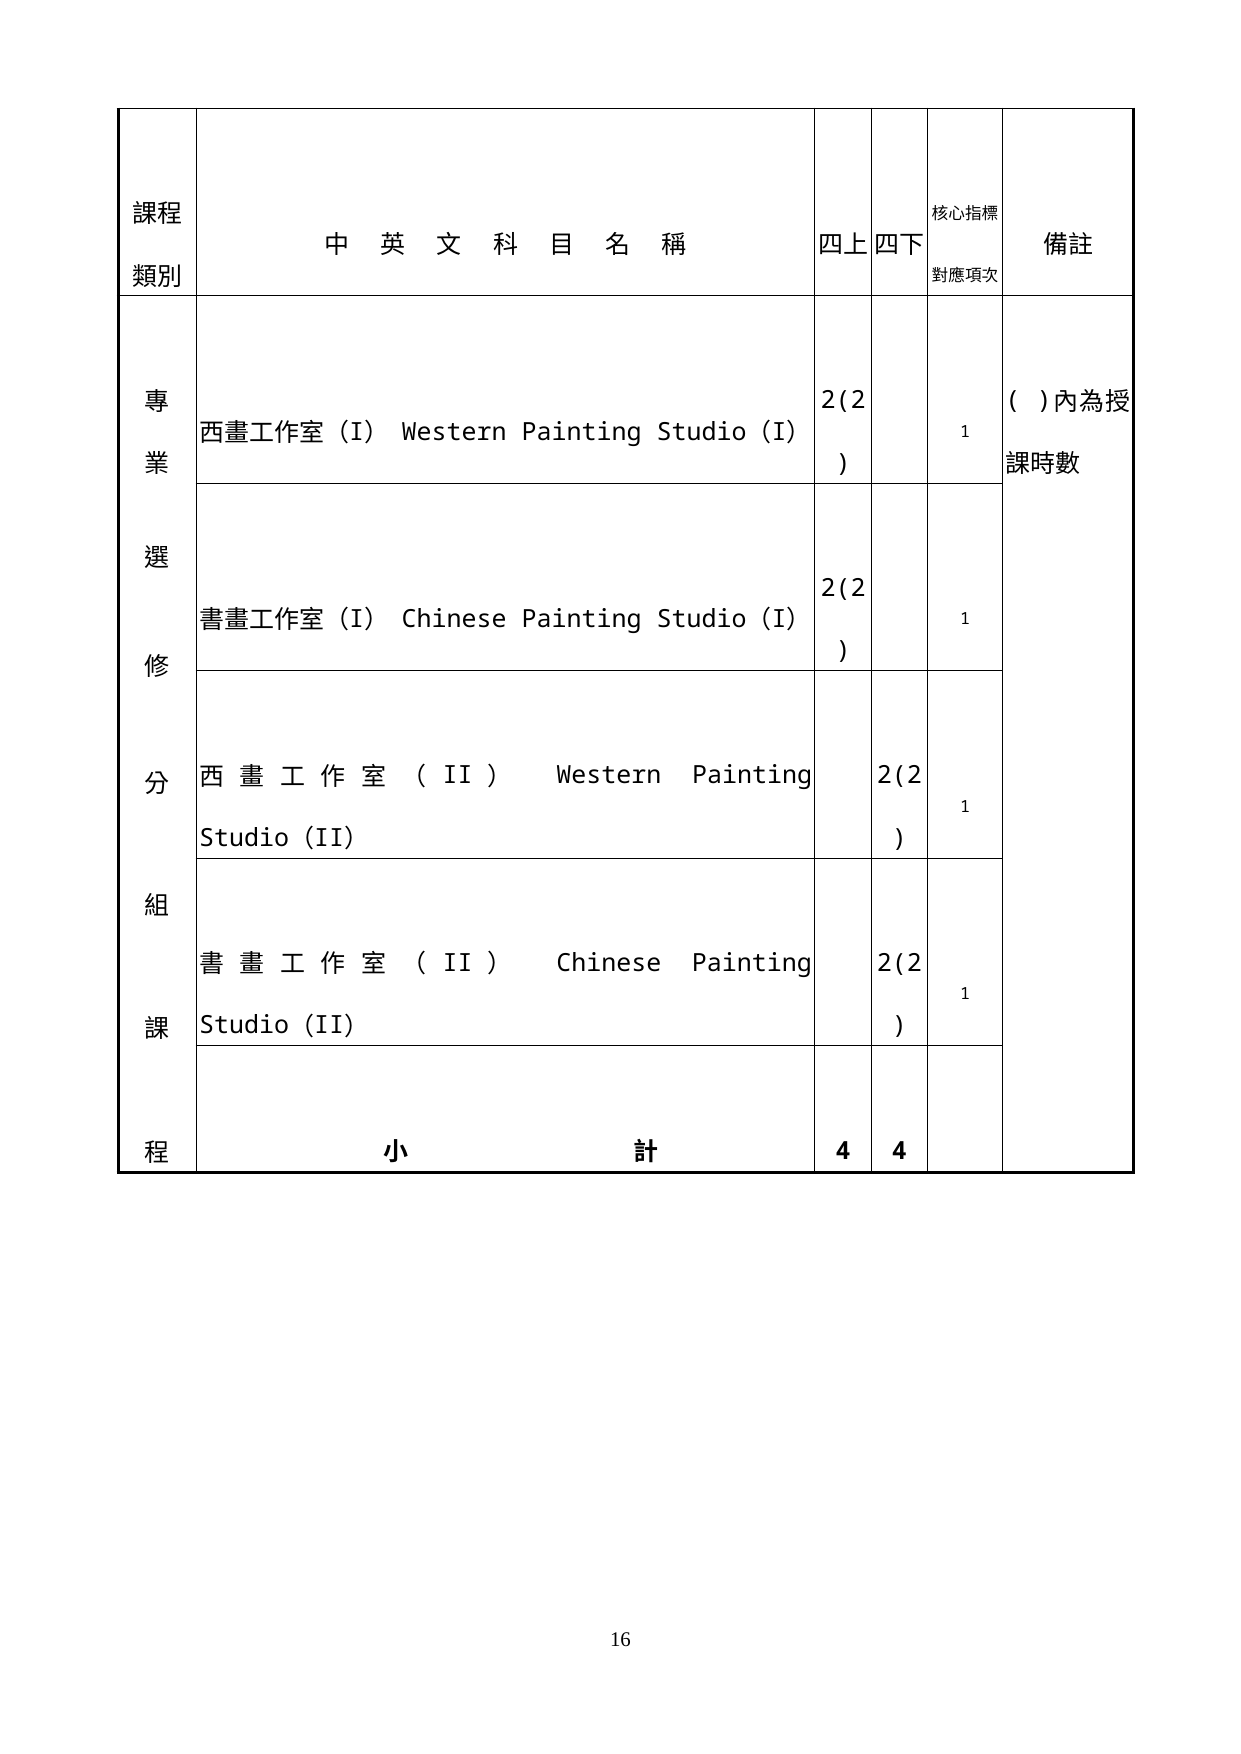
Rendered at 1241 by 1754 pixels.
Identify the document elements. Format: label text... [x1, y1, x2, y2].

table_cell 專 業 選 修 分 組 課 程 [120, 296, 196, 1171]
table_cell 小計 [197, 1046, 814, 1171]
table_cell 核心指標對應項次 [928, 109, 1002, 295]
table_cell [815, 859, 871, 1045]
table_cell [872, 296, 927, 483]
table_cell 2(2) [872, 859, 927, 1045]
table_cell 1 [928, 484, 1002, 670]
table_cell [928, 1046, 1002, 1171]
table_cell 書畫工作室（I） Chinese Painting Studio（I） [197, 484, 814, 670]
table_cell [872, 484, 927, 670]
table_cell 西畫工作室（I） Western Painting Studio（I） [197, 296, 814, 483]
table_cell 中英文科目名稱 [197, 109, 814, 295]
table_cell 課程 類別 [120, 109, 196, 295]
table_cell 四下 [872, 109, 927, 295]
table_cell 書畫工作室（II） Chinese Painting Studio（II） [197, 859, 814, 1045]
table_cell 4 [872, 1046, 927, 1171]
table_cell 4 [815, 1046, 871, 1171]
table_cell 2(2) [872, 671, 927, 858]
table_cell 2(2) [815, 296, 871, 483]
table_cell 1 [928, 296, 1002, 483]
table_cell 2(2) [815, 484, 871, 670]
table_cell 四上 [815, 109, 871, 295]
table_cell 西畫工作室（II） Western Painting Studio（II） [197, 671, 814, 858]
table_cell 1 [928, 859, 1002, 1045]
table_cell ( )內為授課時數 [1003, 296, 1132, 1171]
table_cell 1 [928, 671, 1002, 858]
table_cell [815, 671, 871, 858]
table_cell 備註 [1003, 109, 1132, 295]
